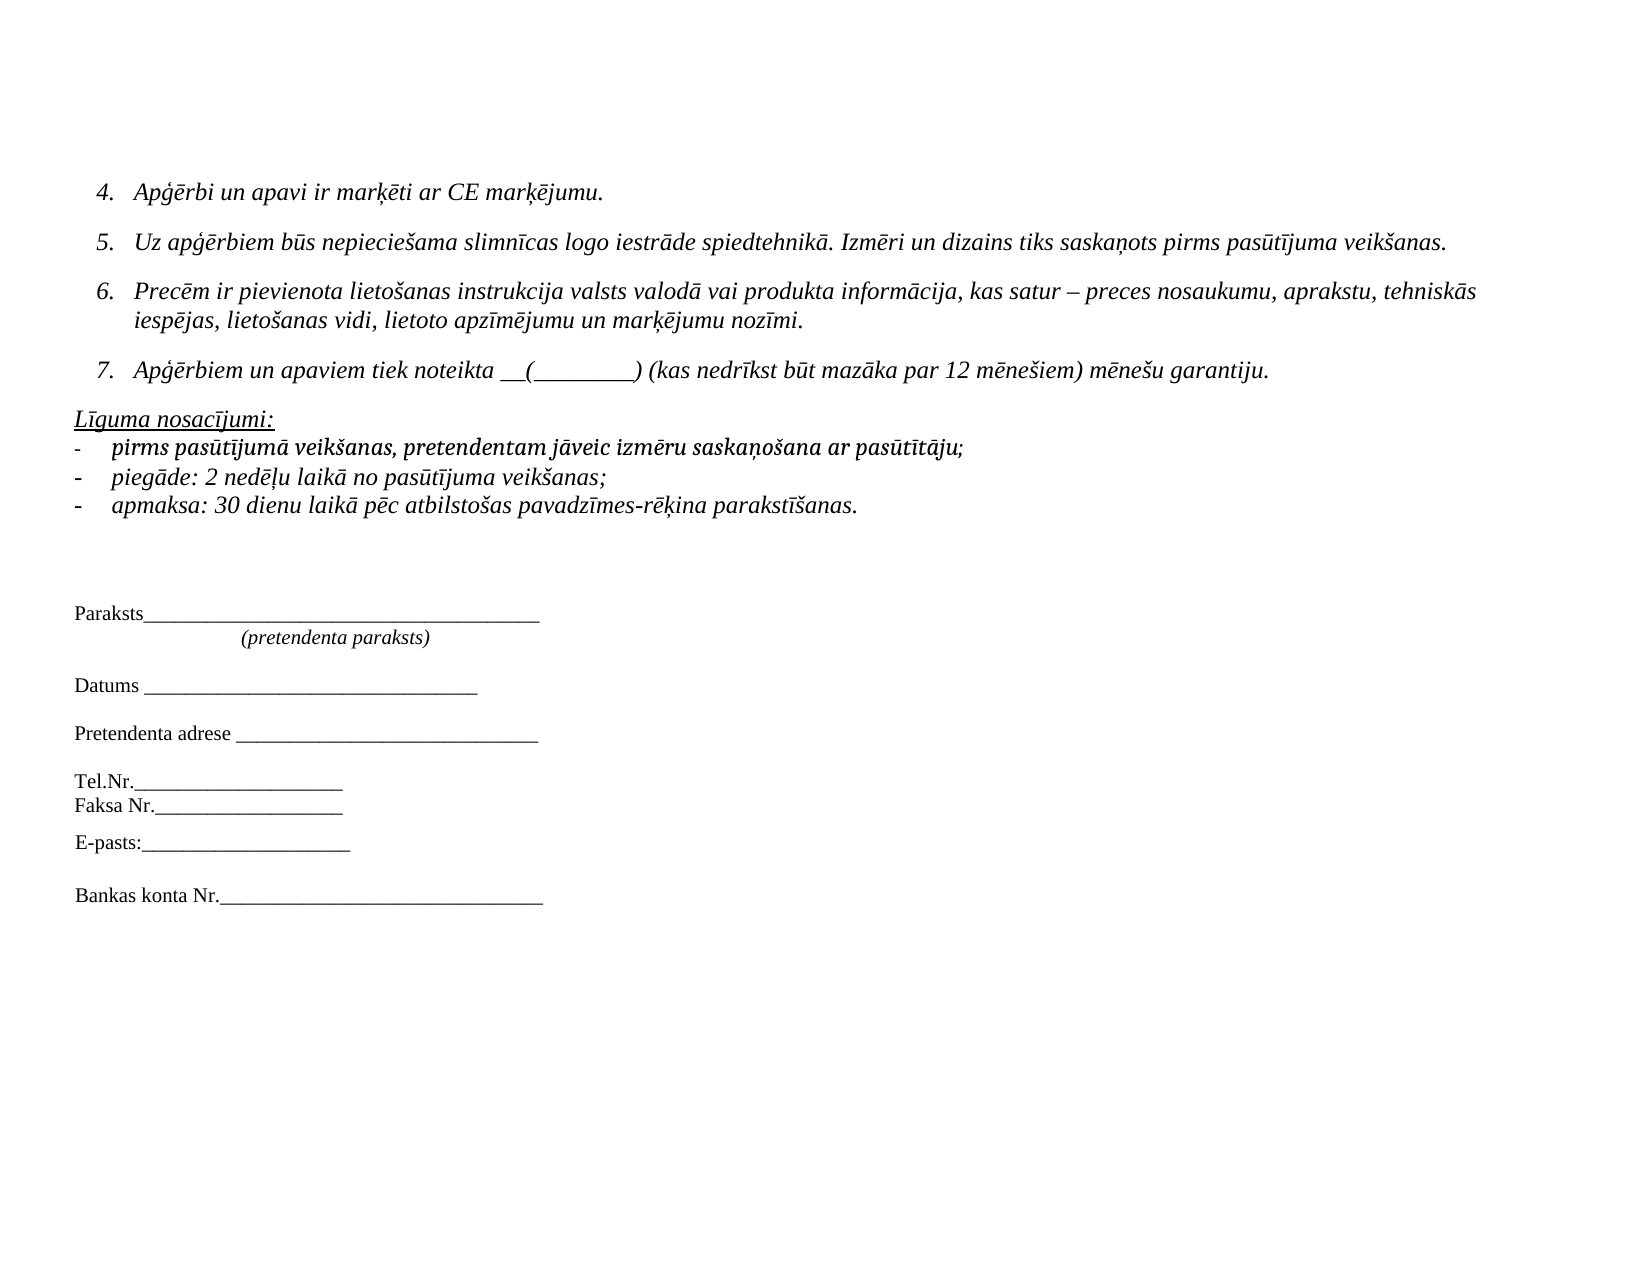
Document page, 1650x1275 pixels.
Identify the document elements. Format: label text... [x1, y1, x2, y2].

list piegāde: 2 nedēļu laikā no pasūtījuma veikšanas; [74, 462, 1550, 491]
text Faksa Nr.__________________ [74, 793, 1550, 817]
list Apģērbi un apavi ir marķēti ar CE marķējumu. [96, 177, 1550, 206]
text Pretendenta adrese _____________________________ [74, 721, 1550, 745]
text Datums ________________________________ [74, 673, 1550, 697]
text E-pasts:____________________ [59, 830, 1550, 854]
list Uz apģērbiem būs nepieciešama slimnīcas logo iestrāde spiedtehnikā. Izmēri un dizains tiks saskaņots pirms pasūtījuma veikšanas. [96, 227, 1550, 256]
list pirms pasūtījumā veikšanas, pretendentam jāveic izmēru saskaņošana ar pasūtītāju; [74, 433, 1550, 462]
text Līguma nosacījumi: [74, 404, 1550, 433]
text (pretendenta paraksts) [74, 625, 1550, 649]
text Bankas konta Nr._______________________________ [59, 883, 1550, 907]
text Paraksts______________________________________ [74, 601, 1550, 625]
text Tel.Nr.____________________ [74, 769, 1550, 793]
list apmaksa: 30 dienu laikā pēc atbilstošas pavadzīmes-rēķina parakstīšanas. [74, 491, 1550, 519]
list Apģērbiem un apaviem tiek noteikta __(________) (kas nedrīkst būt mazāka par 12 mēnešiem) mēnešu garantiju. [96, 355, 1550, 383]
list Precēm ir pievienota lietošanas instrukcija valsts valodā vai produkta informācija, kas satur – preces nosaukumu, aprakstu, tehniskās iespējas, lietošanas vidi, lietoto apzīmējumu un marķējumu nozīmi. [96, 276, 1550, 334]
